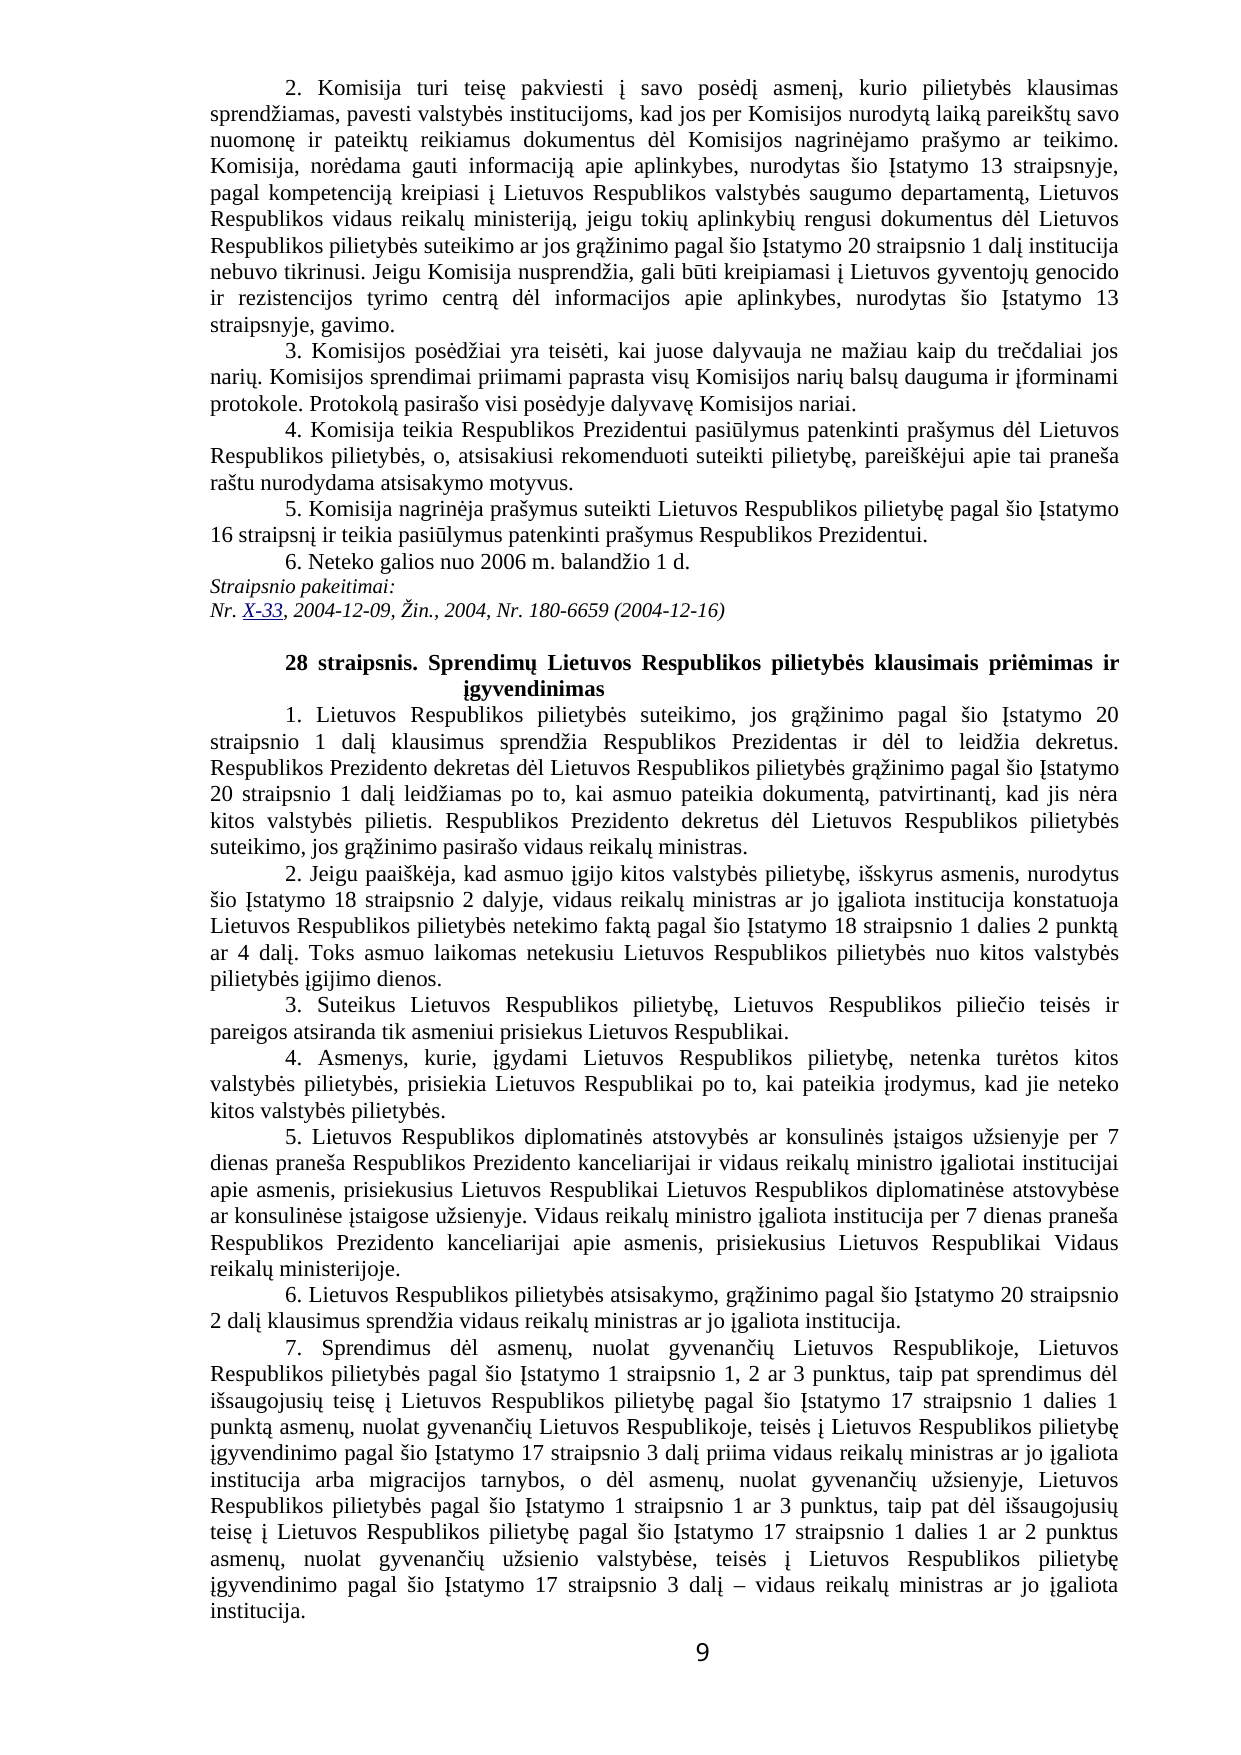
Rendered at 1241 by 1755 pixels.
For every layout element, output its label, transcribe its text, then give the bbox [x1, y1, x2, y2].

text 7. Sprendimus dėl asmenų, nuolat gyvenančių Lietuvos Respublikoje, Lietuvos Respublikos pilietybės pagal šio Įstatymo 1 straipsnio 1, 2 ar 3 punktus, taip pat sprendimus dėl išsaugojusių teisę į Lietuvos Respublikos pilietybę pagal šio Įstatymo 17 straipsnio 1 dalies 1 punktą asmenų, nuolat gyvenančių Lietuvos Respublikoje, teisės į Lietuvos Respublikos pilietybę įgyvendinimo pagal šio Įstatymo 17 straipsnio 3 dalį priima vidaus reikalų ministras ar jo įgaliota institucija arba migracijos tarnybos, o dėl asmenų, nuolat gyvenančių užsienyje, Lietuvos Respublikos pilietybės pagal šio Įstatymo 1 straipsnio 1 ar 3 punktus, taip pat dėl išsaugojusių teisę į Lietuvos Respublikos pilietybę pagal šio Įstatymo 17 straipsnio 1 dalies 1 ar 2 punktus asmenų, nuolat gyvenančių užsienio valstybėse, teisės į Lietuvos Respublikos pilietybę įgyvendinimo pagal šio Įstatymo 17 straipsnio 3 dalį – vidaus reikalų ministras ar jo įgaliota institucija. [210, 1334, 1120, 1624]
text 6. Lietuvos Respublikos pilietybės atsisakymo, grąžinimo pagal šio Įstatymo 20 straipsnio 2 dalį klausimus sprendžia vidaus reikalų ministras ar jo įgaliota institucija. [210, 1281, 1120, 1334]
text 5. Komisija nagrinėja prašymus suteikti Lietuvos Respublikos pilietybę pagal šio Įstatymo 16 straipsnį ir teikia pasiūlymus patenkinti prašymus Respublikos Prezidentui. [210, 495, 1120, 548]
text 4. Asmenys, kurie, įgydami Lietuvos Respublikos pilietybę, netenka turėtos kitos valstybės pilietybės, prisiekia Lietuvos Respublikai po to, kai pateikia įrodymus, kad jie neteko kitos valstybės pilietybės. [210, 1044, 1120, 1123]
text 4. Komisija teikia Respublikos Prezidentui pasiūlymus patenkinti prašymus dėl Lietuvos Respublikos pilietybės, o, atsisakiusi rekomenduoti suteikti pilietybę, pareiškėjui apie tai praneša raštu nurodydama atsisakymo motyvus. [210, 416, 1120, 495]
text 6. Neteko galios nuo 2006 m. balandžio 1 d. [210, 548, 1120, 574]
text Nr. X-33, 2004-12-09, Žin., 2004, Nr. 180-6659 (2004-12-16) [210, 598, 1120, 622]
text 2. Komisija turi teisę pakviesti į savo posėdį asmenį, kurio pilietybės klausimas sprendžiamas, pavesti valstybės institucijoms, kad jos per Komisijos nurodytą laiką pareikštų savo nuomonę ir pateiktų reikiamus dokumentus dėl Komisijos nagrinėjamo prašymo ar teikimo. Komisija, norėdama gauti informaciją apie aplinkybes, nurodytas šio Įstatymo 13 straipsnyje, pagal kompetenciją kreipiasi į Lietuvos Respublikos valstybės saugumo departamentą, Lietuvos Respublikos vidaus reikalų ministeriją, jeigu tokių aplinkybių rengusi dokumentus dėl Lietuvos Respublikos pilietybės suteikimo ar jos grąžinimo pagal šio Įstatymo 20 straipsnio 1 dalį institucija nebuvo tikrinusi. Jeigu Komisija nusprendžia, gali būti kreipiamasi į Lietuvos gyventojų genocido ir rezistencijos tyrimo centrą dėl informacijos apie aplinkybes, nurodytas šio Įstatymo 13 straipsnyje, gavimo. [210, 73, 1120, 337]
text 28 straipsnis. Sprendimų Lietuvos Respublikos pilietybės klausimais priėmimas ir įgyvendinimas [285, 649, 1120, 701]
text 1. Lietuvos Respublikos pilietybės suteikimo, jos grąžinimo pagal šio Įstatymo 20 straipsnio 1 dalį klausimus sprendžia Respublikos Prezidentas ir dėl to leidžia dekretus. Respublikos Prezidento dekretas dėl Lietuvos Respublikos pilietybės grąžinimo pagal šio Įstatymo 20 straipsnio 1 dalį leidžiamas po to, kai asmuo pateikia dokumentą, patvirtinantį, kad jis nėra kitos valstybės pilietis. Respublikos Prezidento dekretus dėl Lietuvos Respublikos pilietybės suteikimo, jos grąžinimo pasirašo vidaus reikalų ministras. [210, 701, 1120, 859]
text 5. Lietuvos Respublikos diplomatinės atstovybės ar konsulinės įstaigos užsienyje per 7 dienas praneša Respublikos Prezidento kanceliarijai ir vidaus reikalų ministro įgaliotai institucijai apie asmenis, prisiekusius Lietuvos Respublikai Lietuvos Respublikos diplomatinėse atstovybėse ar konsulinėse įstaigose užsienyje. Vidaus reikalų ministro įgaliota institucija per 7 dienas praneša Respublikos Prezidento kanceliarijai apie asmenis, prisiekusius Lietuvos Respublikai Vidaus reikalų ministerijoje. [210, 1123, 1120, 1281]
text 3. Komisijos posėdžiai yra teisėti, kai juose dalyvauja ne mažiau kaip du trečdaliai jos narių. Komisijos sprendimai priimami paprasta visų Komisijos narių balsų dauguma ir įforminami protokole. Protokolą pasirašo visi posėdyje dalyvavę Komisijos nariai. [210, 337, 1120, 416]
text 3. Suteikus Lietuvos Respublikos pilietybę, Lietuvos Respublikos piliečio teisės ir pareigos atsiranda tik asmeniui prisiekus Lietuvos Respublikai. [210, 991, 1120, 1044]
text Straipsnio pakeitimai: [210, 574, 1120, 598]
text 2. Jeigu paaiškėja, kad asmuo įgijo kitos valstybės pilietybę, išskyrus asmenis, nurodytus šio Įstatymo 18 straipsnio 2 dalyje, vidaus reikalų ministras ar jo įgaliota institucija konstatuoja Lietuvos Respublikos pilietybės netekimo faktą pagal šio Įstatymo 18 straipsnio 1 dalies 2 punktą ar 4 dalį. Toks asmuo laikomas netekusiu Lietuvos Respublikos pilietybės nuo kitos valstybės pilietybės įgijimo dienos. [210, 859, 1120, 991]
